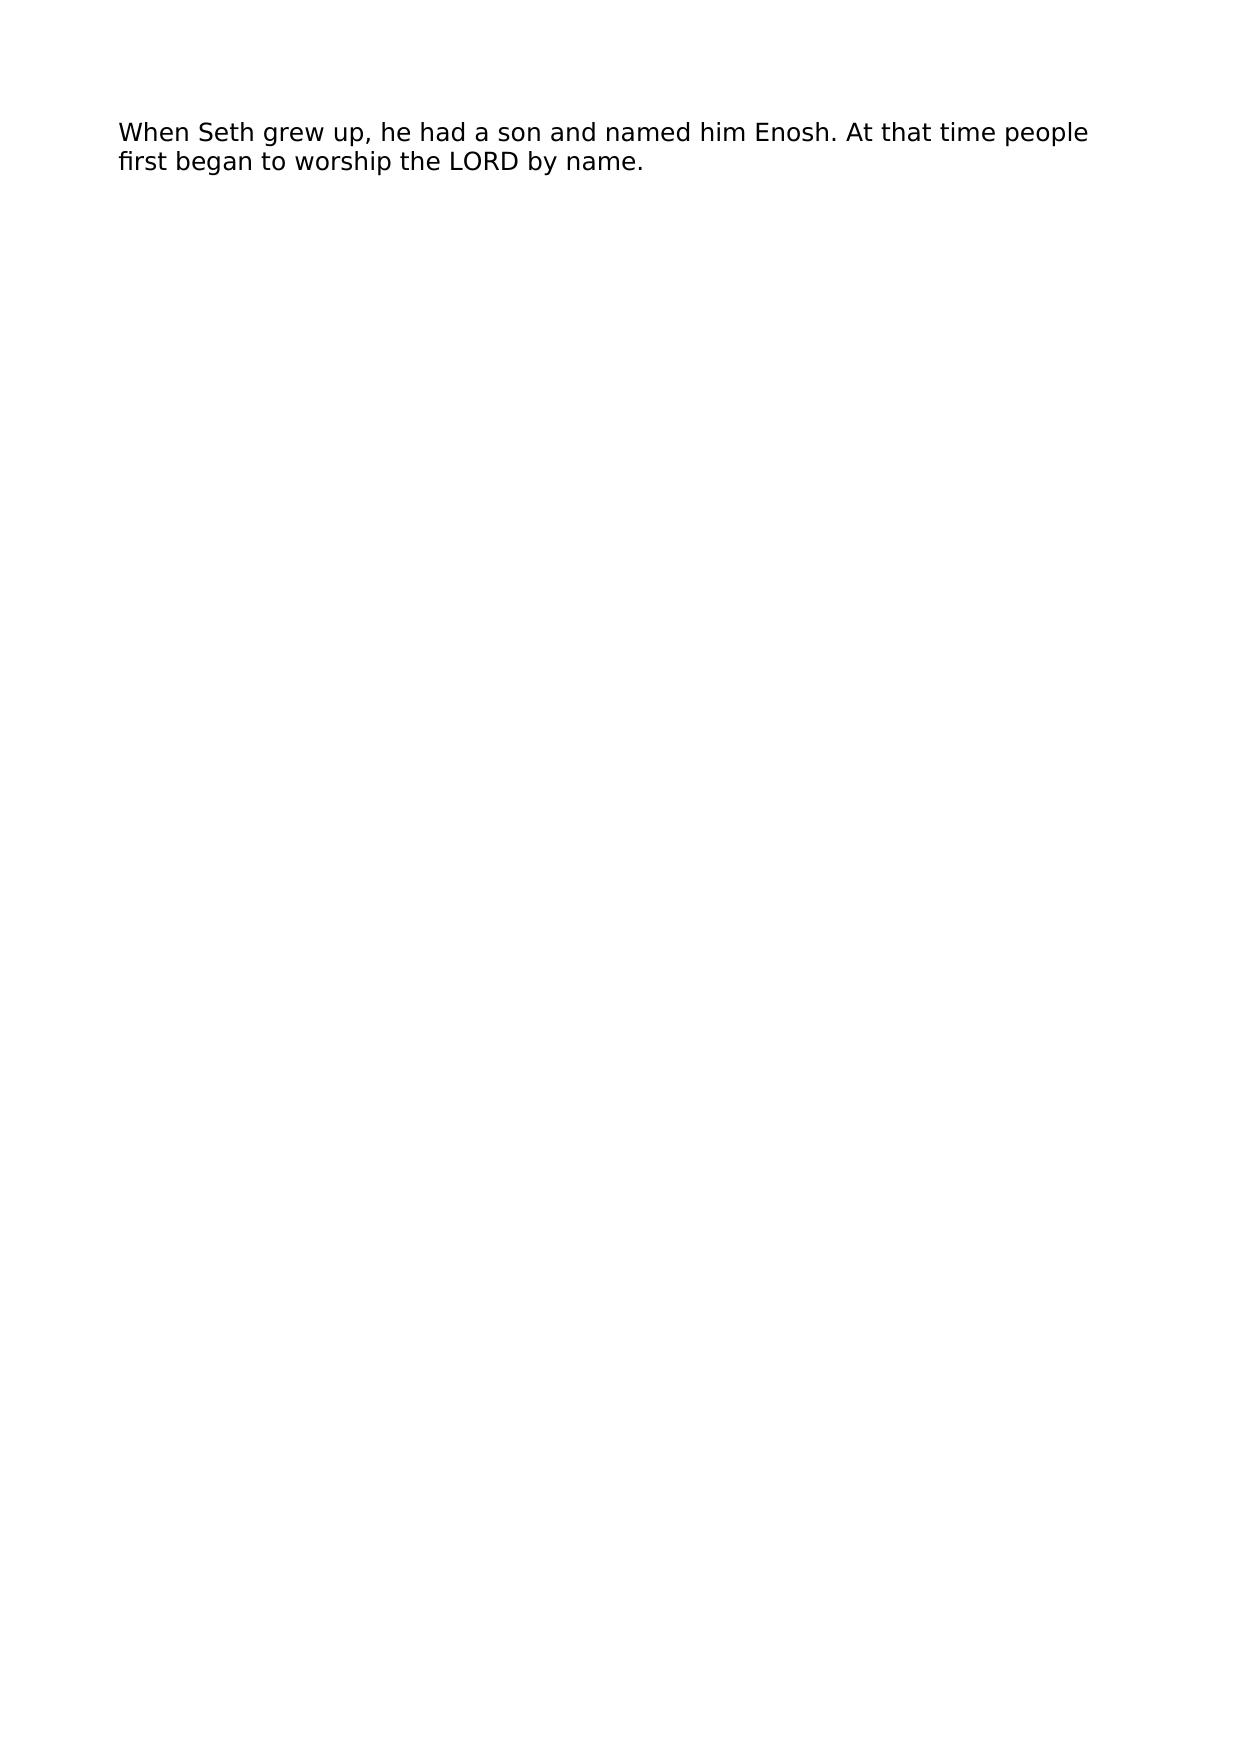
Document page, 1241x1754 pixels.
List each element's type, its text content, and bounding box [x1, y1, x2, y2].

text When Seth grew up, he had a son and named him Enosh. At that time people first began to worship the LORD by name. [118, 118, 1122, 176]
